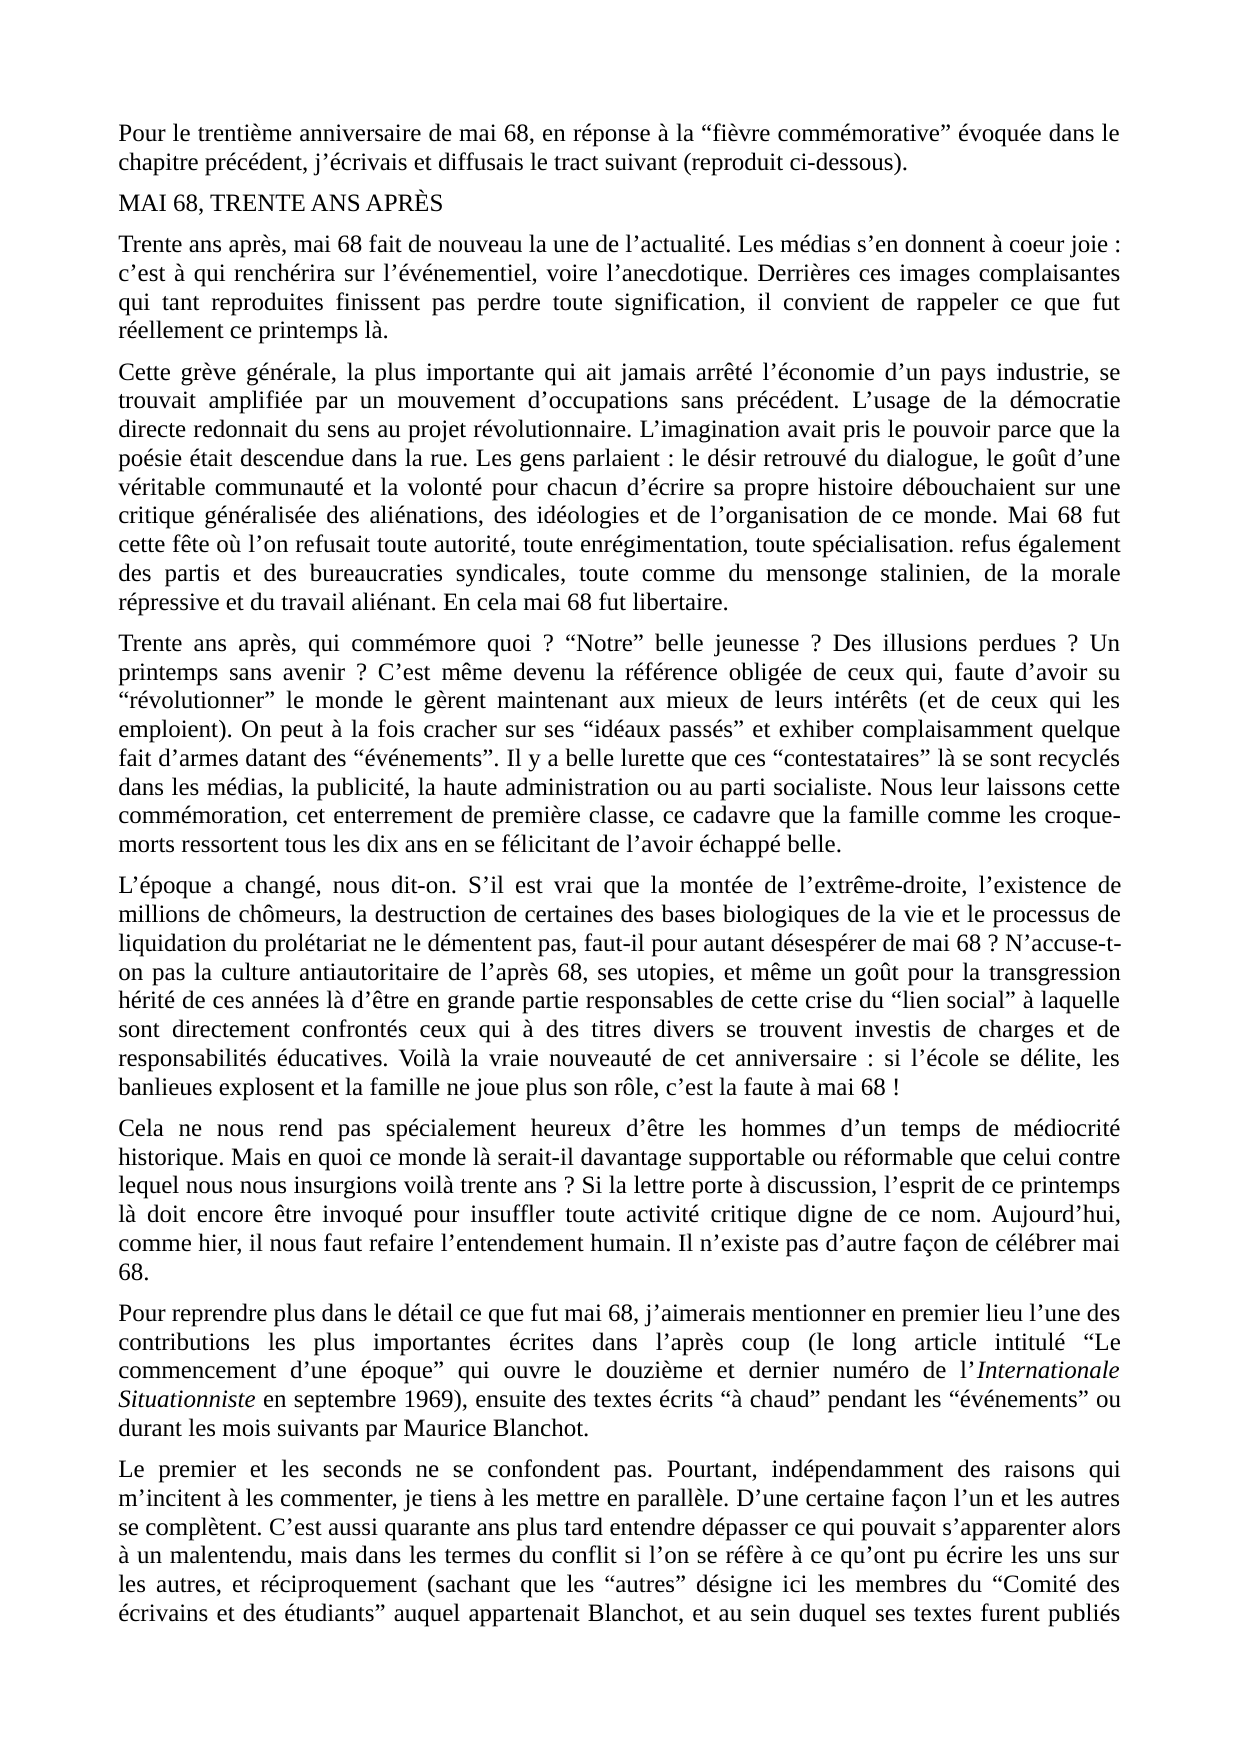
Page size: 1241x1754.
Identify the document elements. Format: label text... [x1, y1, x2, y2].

text MAI 68, TRENTE ANS APRÈS [118, 188, 1122, 217]
text Cela ne nous rend pas spécialement heureux d’être les hommes d’un temps de médiocrité historique. Mais en quoi ce monde là serait-il davantage supportable ou réformable que celui contre lequel nous nous insurgions voilà trente ans ? Si la lettre porte à discussion, l’esprit de ce printemps là doit encore être invoqué pour insuffler toute activité critique digne de ce nom. Aujourd’hui, comme hier, il nous faut refaire l’entendement humain. Il n’existe pas d’autre façon de célébrer mai 68. [118, 1113, 1122, 1286]
text Pour le trentième anniversaire de mai 68, en réponse à la “fièvre commémorative” évoquée dans le chapitre précédent, j’écrivais et diffusais le tract suivant (reproduit ci-dessous). [118, 118, 1122, 176]
text Le premier et les seconds ne se confondent pas. Pourtant, indépendamment des raisons qui m’incitent à les commenter, je tiens à les mettre en parallèle. D’une certaine façon l’un et les autres se complètent. C’est aussi quarante ans plus tard entendre dépasser ce qui pouvait s’apparenter alors à un malentendu, mais dans les termes du conflit si l’on se réfère à ce qu’ont pu écrire les uns sur les autres, et réciproquement (sachant que les “autres” désigne ici les membres du “Comité des écrivains et des étudiants” auquel appartenait Blanchot, et au sein duquel ses textes furent publiés [118, 1454, 1122, 1627]
text Pour reprendre plus dans le détail ce que fut mai 68, j’aimerais mentionner en premier lieu l’une des contributions les plus importantes écrites dans l’après coup (le long article intitulé “Le commencement d’une époque” qui ouvre le douzième et dernier numéro de l’Internationale Situationniste en septembre 1969), ensuite des textes écrits “à chaud” pendant les “événements” ou durant les mois suivants par Maurice Blanchot. [118, 1298, 1122, 1442]
text Cette grève générale, la plus importante qui ait jamais arrêté l’économie d’un pays industrie, se trouvait amplifiée par un mouvement d’occupations sans précédent. L’usage de la démocratie directe redonnait du sens au projet révolutionnaire. L’imagination avait pris le pouvoir parce que la poésie était descendue dans la rue. Les gens parlaient : le désir retrouvé du dialogue, le goût d’une véritable communauté et la volonté pour chacun d’écrire sa propre histoire débouchaient sur une critique généralisée des aliénations, des idéologies et de l’organisation de ce monde. Mai 68 fut cette fête où l’on refusait toute autorité, toute enrégimentation, toute spécialisation. refus également des partis et des bureaucraties syndicales, toute comme du mensonge stalinien, de la morale répressive et du travail aliénant. En cela mai 68 fut libertaire. [118, 357, 1122, 616]
text Trente ans après, mai 68 fait de nouveau la une de l’actualité. Les médias s’en donnent à coeur joie : c’est à qui renchérira sur l’événementiel, voire l’anecdotique. Derrières ces images complaisantes qui tant reproduites finissent pas perdre toute signification, il convient de rappeler ce que fut réellement ce printemps là. [118, 229, 1122, 344]
text L’époque a changé, nous dit-on. S’il est vrai que la montée de l’extrême-droite, l’existence de millions de chômeurs, la destruction de certaines des bases biologiques de la vie et le processus de liquidation du prolétariat ne le démentent pas, faut-il pour autant désespérer de mai 68 ? N’accuse-t-on pas la culture antiautoritaire de l’après 68, ses utopies, et même un goût pour la transgression hérité de ces années là d’être en grande partie responsables de cette crise du “lien social” à laquelle sont directement confrontés ceux qui à des titres divers se trouvent investis de charges et de responsabilités éducatives. Voilà la vraie nouveauté de cet anniversaire : si l’école se délite, les banlieues explosent et la famille ne joue plus son rôle, c’est la faute à mai 68 ! [118, 871, 1122, 1101]
text Trente ans après, qui commémore quoi ? “Notre” belle jeunesse ? Des illusions perdues ? Un printemps sans avenir ? C’est même devenu la référence obligée de ceux qui, faute d’avoir su “révolutionner” le monde le gèrent maintenant aux mieux de leurs intérêts (et de ceux qui les emploient). On peut à la fois cracher sur ses “idéaux passés” et exhiber complaisamment quelque fait d’armes datant des “événements”. Il y a belle lurette que ces “contestataires” là se sont recyclés dans les médias, la publicité, la haute administration ou au parti socialiste. Nous leur laissons cette commémoration, cet enterrement de première classe, ce cadavre que la famille comme les croque-morts ressortent tous les dix ans en se félicitant de l’avoir échappé belle. [118, 628, 1122, 858]
